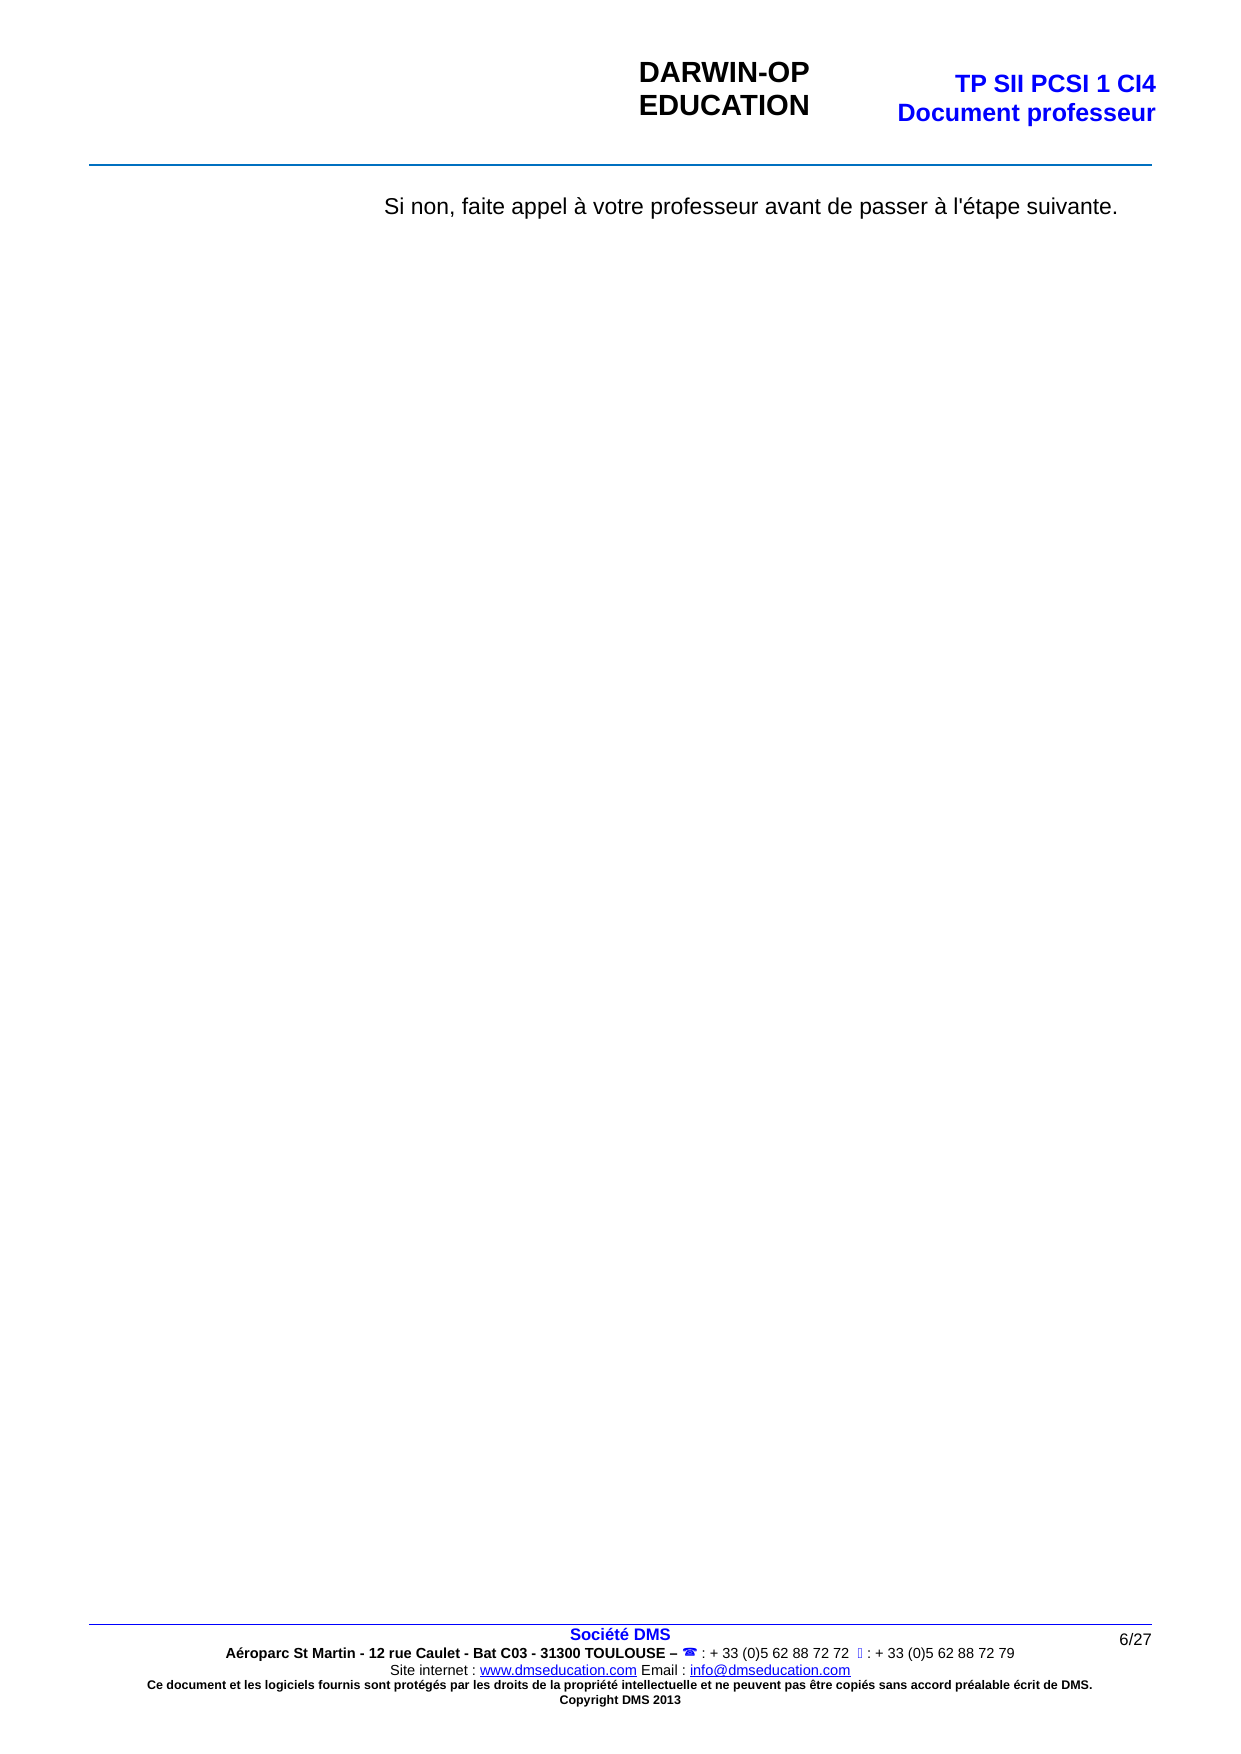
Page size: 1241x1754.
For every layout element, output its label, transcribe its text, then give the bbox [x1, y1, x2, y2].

text Si non, faite appel à votre professeur avant de passer à l'étape suivante. [384, 193, 1152, 219]
